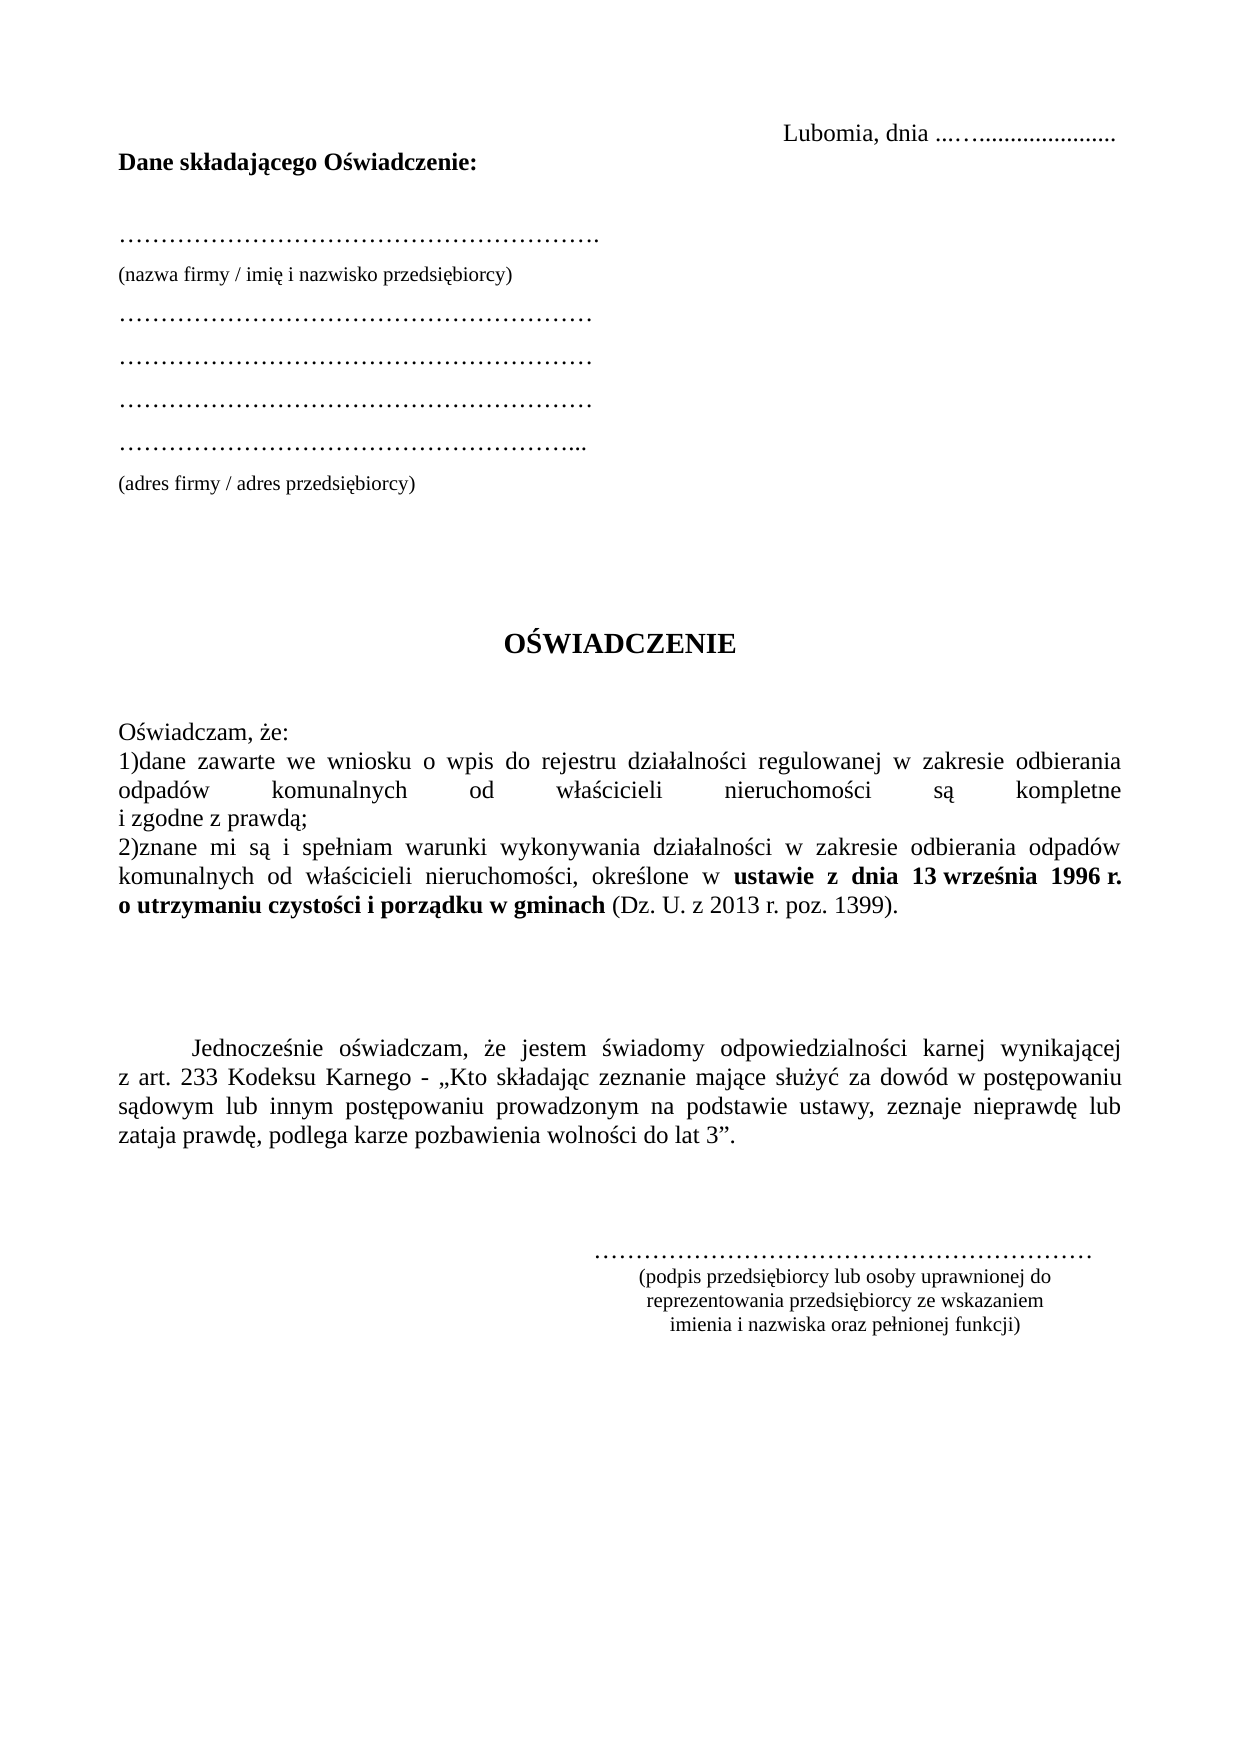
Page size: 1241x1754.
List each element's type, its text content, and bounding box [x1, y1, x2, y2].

text (podpis przedsiębiorcy lub osoby uprawnionej do reprezentowania przedsiębiorcy ze wskazaniem [568, 1263, 1122, 1312]
text (adres firmy / adres przedsiębiorcy) [118, 470, 1122, 494]
list dane zawarte we wniosku o wpis do rejestru działalności regulowanej w zakresie odbierania odpadów komunalnych od właścicieli nieruchomości są kompletne i zgodne z prawdą; [118, 746, 1122, 832]
text ………………………………………………… [118, 384, 1122, 413]
text ………………………………………………… [118, 298, 1122, 327]
text (nazwa firmy / imię i nazwisko przedsiębiorcy) [118, 262, 1122, 286]
list znane mi są i spełniam warunki wykonywania działalności w zakresie odbierania odpadów komunalnych od właścicieli nieruchomości, określone w ustawie z dnia 13 września 1996 r. o utrzymaniu czystości i porządku w gminach (Dz. U. z 2013 r. poz. 1399). [118, 832, 1122, 918]
text Lubomia, dnia ...…...................... [118, 118, 1122, 147]
text Dane składającego Oświadczenie: [118, 147, 1122, 176]
text Jednocześnie oświadczam, że jestem świadomy odpowiedzialności karnej wynikającej z art. 233 Kodeksu Karnego - „Kto składając zeznanie mające służyć za dowód w postępowaniu sądowym lub innym postępowaniu prowadzonym na podstawie ustawy, zeznaje nieprawdę lub zataja prawdę, podlega karze pozbawienia wolności do lat 3”. [118, 1033, 1122, 1148]
text Oświadczam, że: [118, 717, 1122, 746]
text imienia i nazwiska oraz pełnionej funkcji) [568, 1312, 1122, 1336]
text OŚWIADCZENIE [118, 626, 1122, 660]
text …………………………………………………… [118, 1235, 1122, 1263]
text …………………………………………………. [118, 219, 1122, 247]
text ………………………………………………… [118, 341, 1122, 370]
text ………………………………………………... [118, 427, 1122, 456]
